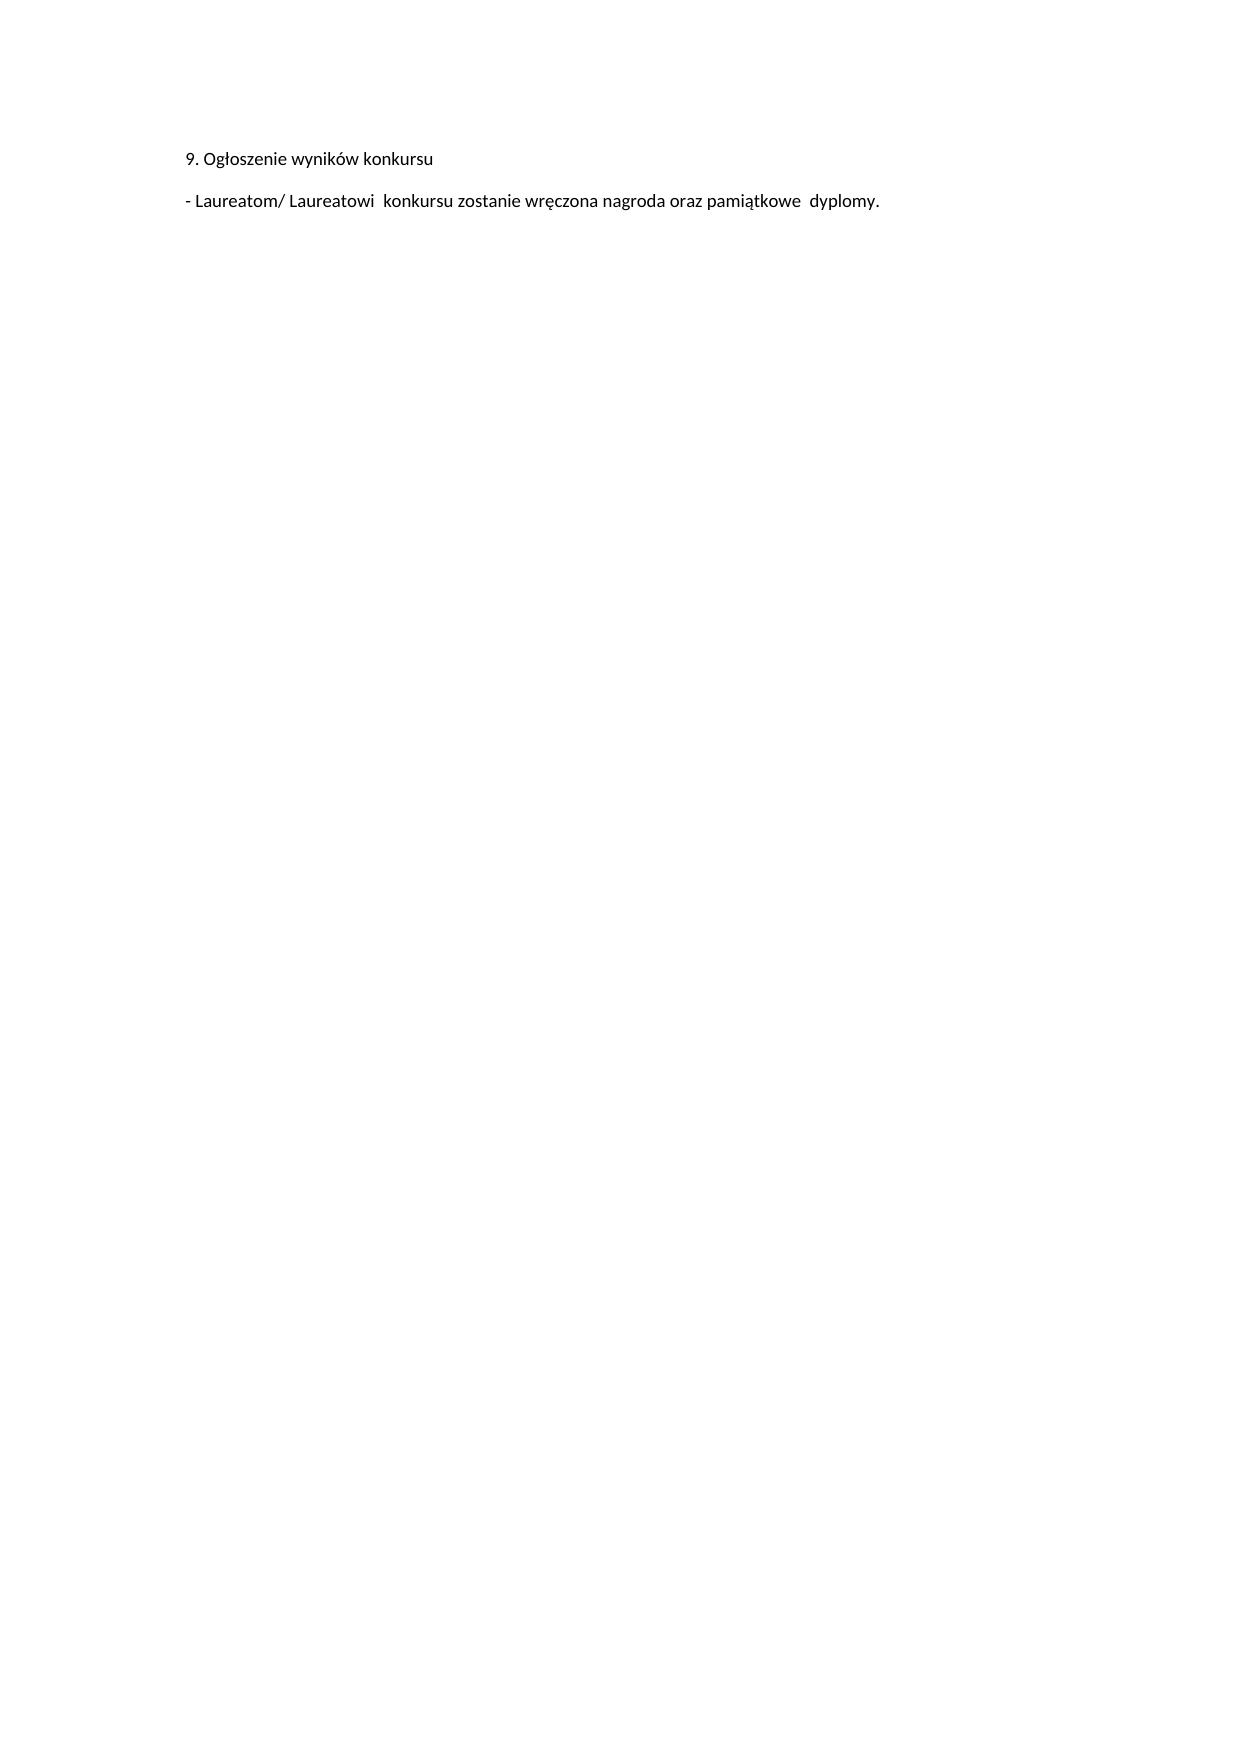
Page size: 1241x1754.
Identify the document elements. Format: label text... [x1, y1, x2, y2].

text 9. Ogłoszenie wyników konkursu [185, 148, 1093, 171]
text - Laureatom/ Laureatowi konkursu zostanie wręczona nagroda oraz pamiątkowe dyplomy. [185, 189, 1093, 212]
